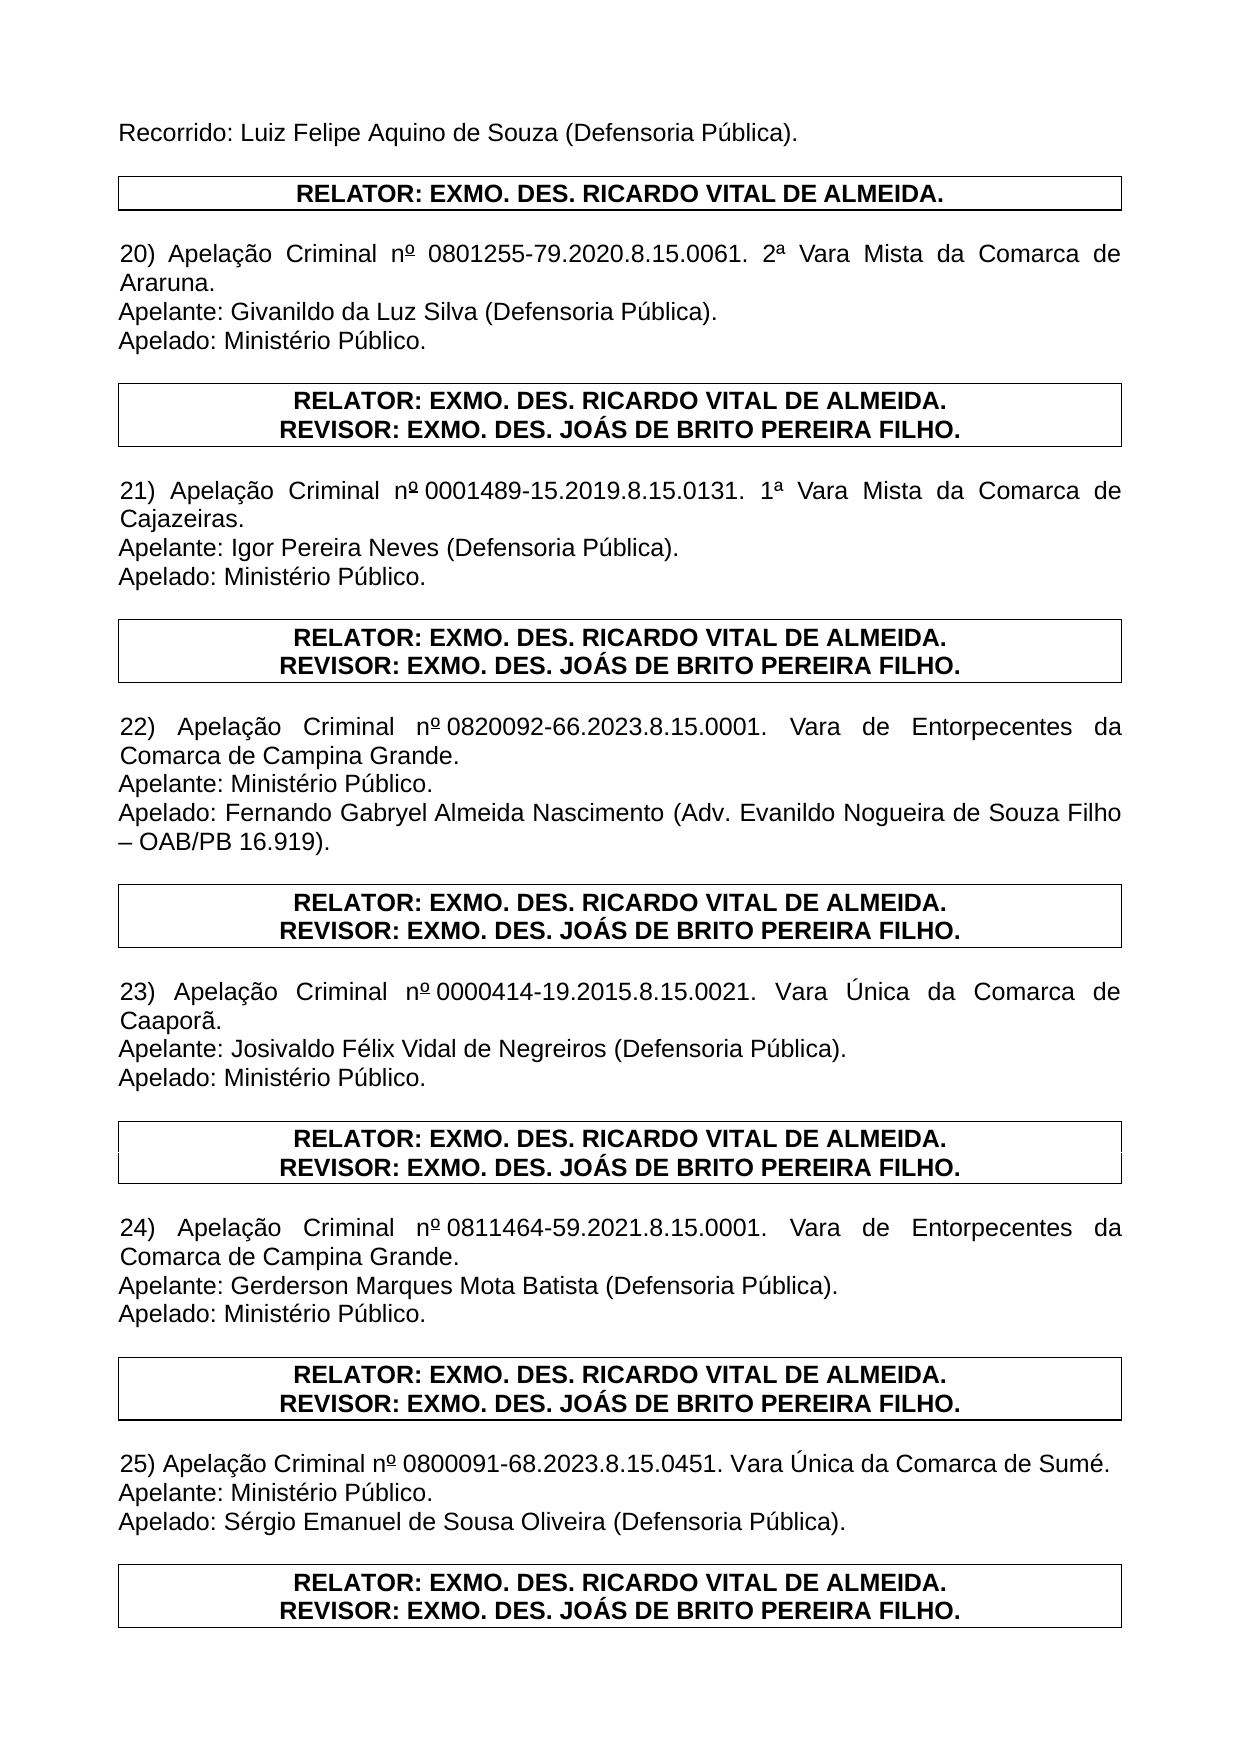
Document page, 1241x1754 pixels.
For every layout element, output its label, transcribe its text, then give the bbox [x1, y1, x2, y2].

text REVISOR: EXMO. DES. JOÁS DE BRITO PEREIRA FILHO. [119, 1152, 1121, 1183]
text RELATOR: EXMO. DES. RICARDO VITAL DE ALMEIDA. [119, 384, 1121, 415]
text 24) Apelação Criminal nº 0811464-59.2021.8.15.0001. Vara de Entorpecentes da Comarca de Campina Grande. [119, 1213, 1122, 1271]
text 23) Apelação Criminal nº 0000414-19.2015.8.15.0021. Vara Única da Comarca de Caaporã. [119, 977, 1122, 1034]
text RELATOR: EXMO. DES. RICARDO VITAL DE ALMEIDA. [119, 1358, 1121, 1389]
text REVISOR: EXMO. DES. JOÁS DE BRITO PEREIRA FILHO. [119, 415, 1121, 446]
text 22) Apelação Criminal nº 0820092-66.2023.8.15.0001. Vara de Entorpecentes da Comarca de Campina Grande. [119, 712, 1122, 769]
text Apelante: Ministério Público. [118, 769, 1122, 798]
text Apelado: Ministério Público. [118, 1063, 1122, 1092]
text 20) Apelação Criminal nº 0801255-79.2020.8.15.0061. 2ª Vara Mista da Comarca de Araruna. [119, 239, 1122, 297]
text RELATOR: EXMO. DES. RICARDO VITAL DE ALMEIDA. [119, 1565, 1121, 1596]
text Apelante: Gerderson Marques Mota Batista (Defensoria Pública). [118, 1271, 1122, 1299]
text Apelado: Ministério Público. [118, 1299, 1122, 1328]
text REVISOR: EXMO. DES. JOÁS DE BRITO PEREIRA FILHO. [119, 651, 1121, 682]
text Apelado: Ministério Público. [118, 562, 1122, 591]
text RELATOR: EXMO. DES. RICARDO VITAL DE ALMEIDA. [119, 177, 1121, 209]
text Apelante: Igor Pereira Neves (Defensoria Pública). [118, 533, 1122, 562]
text Apelante: Ministério Público. [118, 1478, 1122, 1507]
text Apelante: Josivaldo Félix Vidal de Negreiros (Defensoria Pública). [118, 1034, 1122, 1063]
text 25) Apelação Criminal nº 0800091-68.2023.8.15.0451. Vara Única da Comarca de Sumé. [119, 1449, 1122, 1478]
text Apelado: Sérgio Emanuel de Sousa Oliveira (Defensoria Pública). [118, 1507, 1122, 1536]
text RELATOR: EXMO. DES. RICARDO VITAL DE ALMEIDA. [119, 620, 1121, 651]
text REVISOR: EXMO. DES. JOÁS DE BRITO PEREIRA FILHO. [119, 916, 1121, 947]
text 21) Apelação Criminal nº 0001489-15.2019.8.15.0131. 1ª Vara Mista da Comarca de Cajazeiras. [119, 476, 1122, 533]
text REVISOR: EXMO. DES. JOÁS DE BRITO PEREIRA FILHO. [119, 1389, 1121, 1419]
text Recorrido: Luiz Felipe Aquino de Souza (Defensoria Pública). [118, 118, 1122, 147]
text Apelado: Ministério Público. [118, 326, 1122, 354]
text RELATOR: EXMO. DES. RICARDO VITAL DE ALMEIDA. [119, 1122, 1121, 1152]
text Apelante: Givanildo da Luz Silva (Defensoria Pública). [118, 297, 1122, 326]
text RELATOR: EXMO. DES. RICARDO VITAL DE ALMEIDA. [119, 885, 1121, 916]
text REVISOR: EXMO. DES. JOÁS DE BRITO PEREIRA FILHO. [119, 1596, 1121, 1627]
text Apelado: Fernando Gabryel Almeida Nascimento (Adv. Evanildo Nogueira de Souza Filho – OAB/PB 16.919). [118, 798, 1122, 856]
